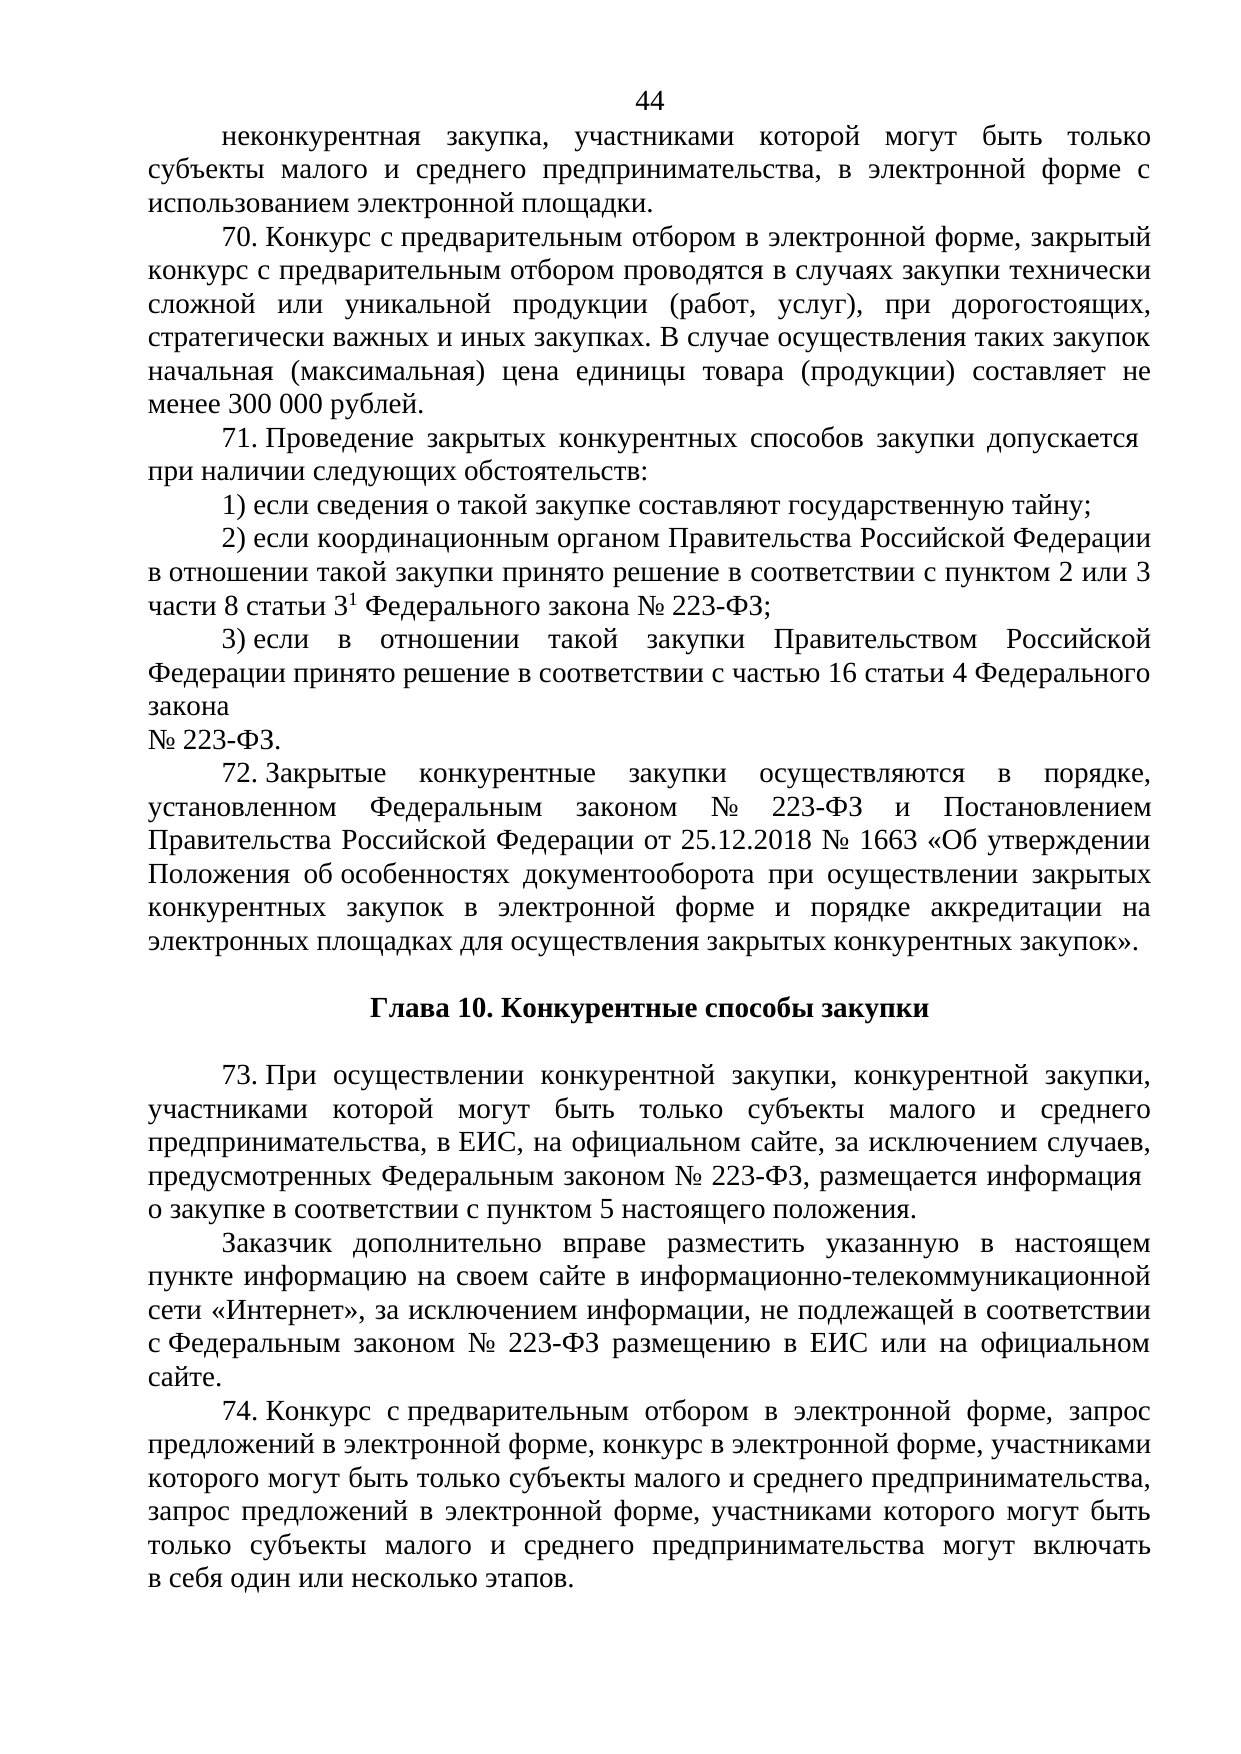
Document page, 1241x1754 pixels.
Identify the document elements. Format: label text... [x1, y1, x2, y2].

text 1) если сведения о такой закупке составляют государственную тайну; [148, 487, 1152, 521]
text 71. Проведение закрытых конкурентных способов закупки допускается при наличии следующих обстоятельств: [148, 420, 1152, 487]
text 73. При осуществлении конкурентной закупки, конкурентной закупки, участниками которой могут быть только субъекты малого и среднего предпринимательства, в ЕИС, на официальном сайте, за исключением случаев, предусмотренных Федеральным законом № 223-ФЗ, размещается информация о закупке в соответствии с пунктом 5 настоящего положения. [148, 1057, 1152, 1225]
text Глава 10. Конкурентные способы закупки [148, 990, 1152, 1024]
text 74. Конкурс с предварительным отбором в электронной форме, запрос предложений в электронной форме, конкурс в электронной форме, участниками которого могут быть только субъекты малого и среднего предпринимательства, запрос предложений в электронной форме, участниками которого могут быть только субъекты малого и среднего предпринимательства могут включать в себя один или несколько этапов. [148, 1393, 1152, 1594]
text 72. Закрытые конкурентные закупки осуществляются в порядке, установленном Федеральным законом № 223-ФЗ и Постановлением Правительства Российской Федерации от 25.12.2018 № 1663 «Об утверждении Положения об особенностях документооборота при осуществлении закрытых конкурентных закупок в электронной форме и порядке аккредитации на электронных площадках для осуществления закрытых конкурентных закупок». [148, 755, 1152, 957]
text 2) если координационным органом Правительства Российской Федерации в отношении такой закупки принято решение в соответствии с пунктом 2 или 3 части 8 статьи 31 Федерального закона № 223-ФЗ; [148, 521, 1152, 621]
text 70. Конкурс с предварительным отбором в электронной форме, закрытый конкурс с предварительным отбором проводятся в случаях закупки технически сложной или уникальной продукции (работ, услуг), при дорогостоящих, стратегически важных и иных закупках. В случае осуществления таких закупок начальная (максимальная) цена единицы товара (продукции) составляет не менее 300 000 рублей. [148, 219, 1152, 420]
text неконкурентная закупка, участниками которой могут быть только субъекты малого и среднего предпринимательства, в электронной форме с использованием электронной площадки. [148, 118, 1152, 219]
text Заказчик дополнительно вправе разместить указанную в настоящем пункте информацию на своем сайте в информационно-телекоммуникационной сети «Интернет», за исключением информации, не подлежащей в соответствии с Федеральным законом № 223-ФЗ размещению в ЕИС или на официальном сайте. [148, 1225, 1152, 1393]
text 3) если в отношении такой закупки Правительством Российской Федерации принято решение в соответствии с частью 16 статьи 4 Федерального закона № 223-ФЗ. [148, 621, 1152, 755]
